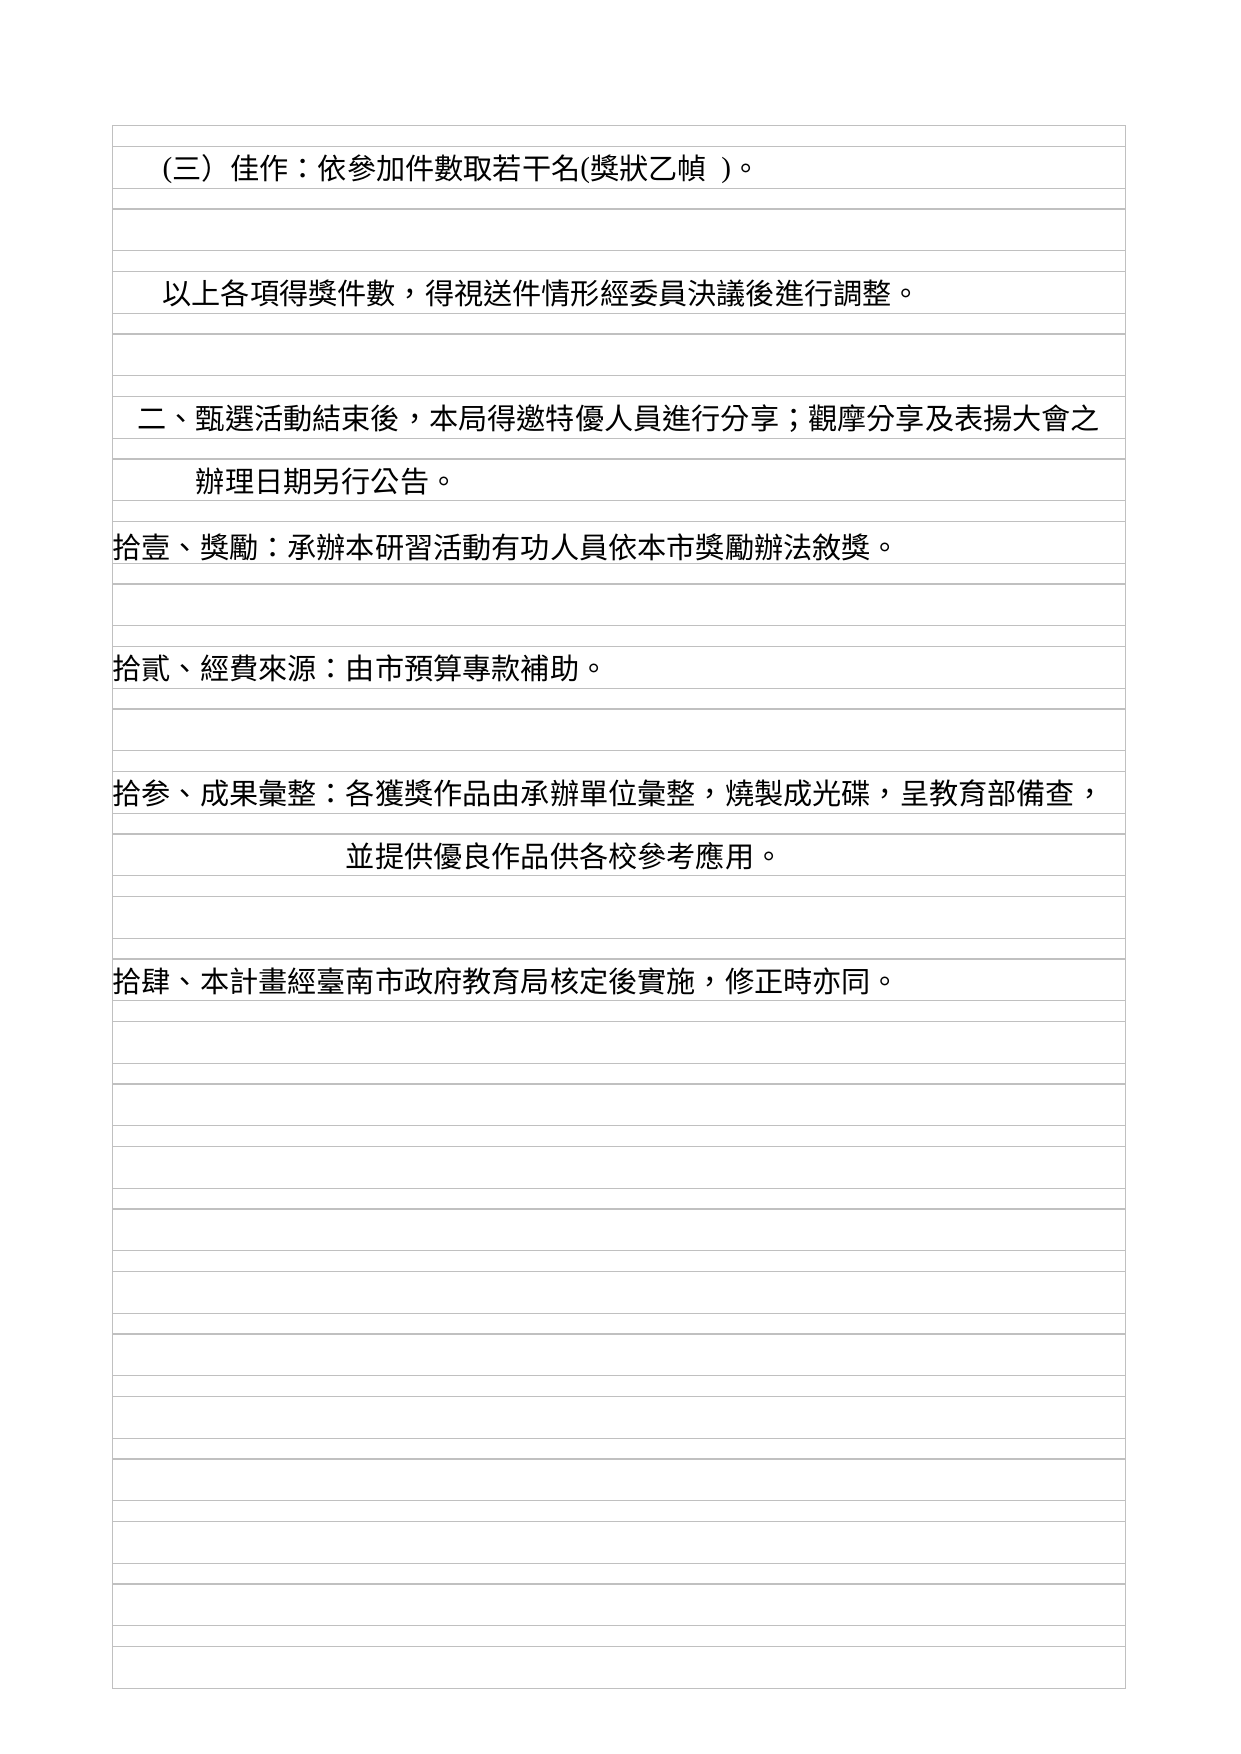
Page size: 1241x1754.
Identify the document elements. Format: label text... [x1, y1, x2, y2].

text 並提供優良作品供各校參考應用。 [113, 835, 1125, 875]
text 拾肆、本計畫經臺南市政府教育局核定後實施，修正時亦同。 [113, 960, 1125, 1000]
text 拾壹、獎勵：承辦本研習活動有功人員依本市獎勵辦法敘獎。 [113, 522, 1125, 563]
text 辦理日期另行公告。 [137, 460, 1125, 500]
text [113, 939, 1125, 958]
text [113, 626, 1125, 646]
text [113, 564, 1125, 569]
text [137, 376, 1125, 396]
text [137, 439, 1125, 458]
text [113, 814, 1125, 833]
text 二、甄選活動結束後，本局得邀特優人員進行分享；觀摩分享及表揚大會之 [137, 397, 1125, 438]
text [162, 251, 1125, 271]
text (三）佳作：依參加件數取若干名(獎狀乙幀 )。 [162, 147, 1125, 188]
text 以上各項得獎件數，得視送件情形經委員決議後進行調整。 [162, 272, 1125, 313]
text 拾貳、經費來源：由市預算專款補助。 [113, 647, 1125, 688]
text [162, 126, 1125, 146]
text [113, 751, 1125, 771]
text 拾参、成果彙整：各獲獎作品由承辦單位彙整，燒製成光碟，呈教育部備查， [113, 772, 1125, 813]
